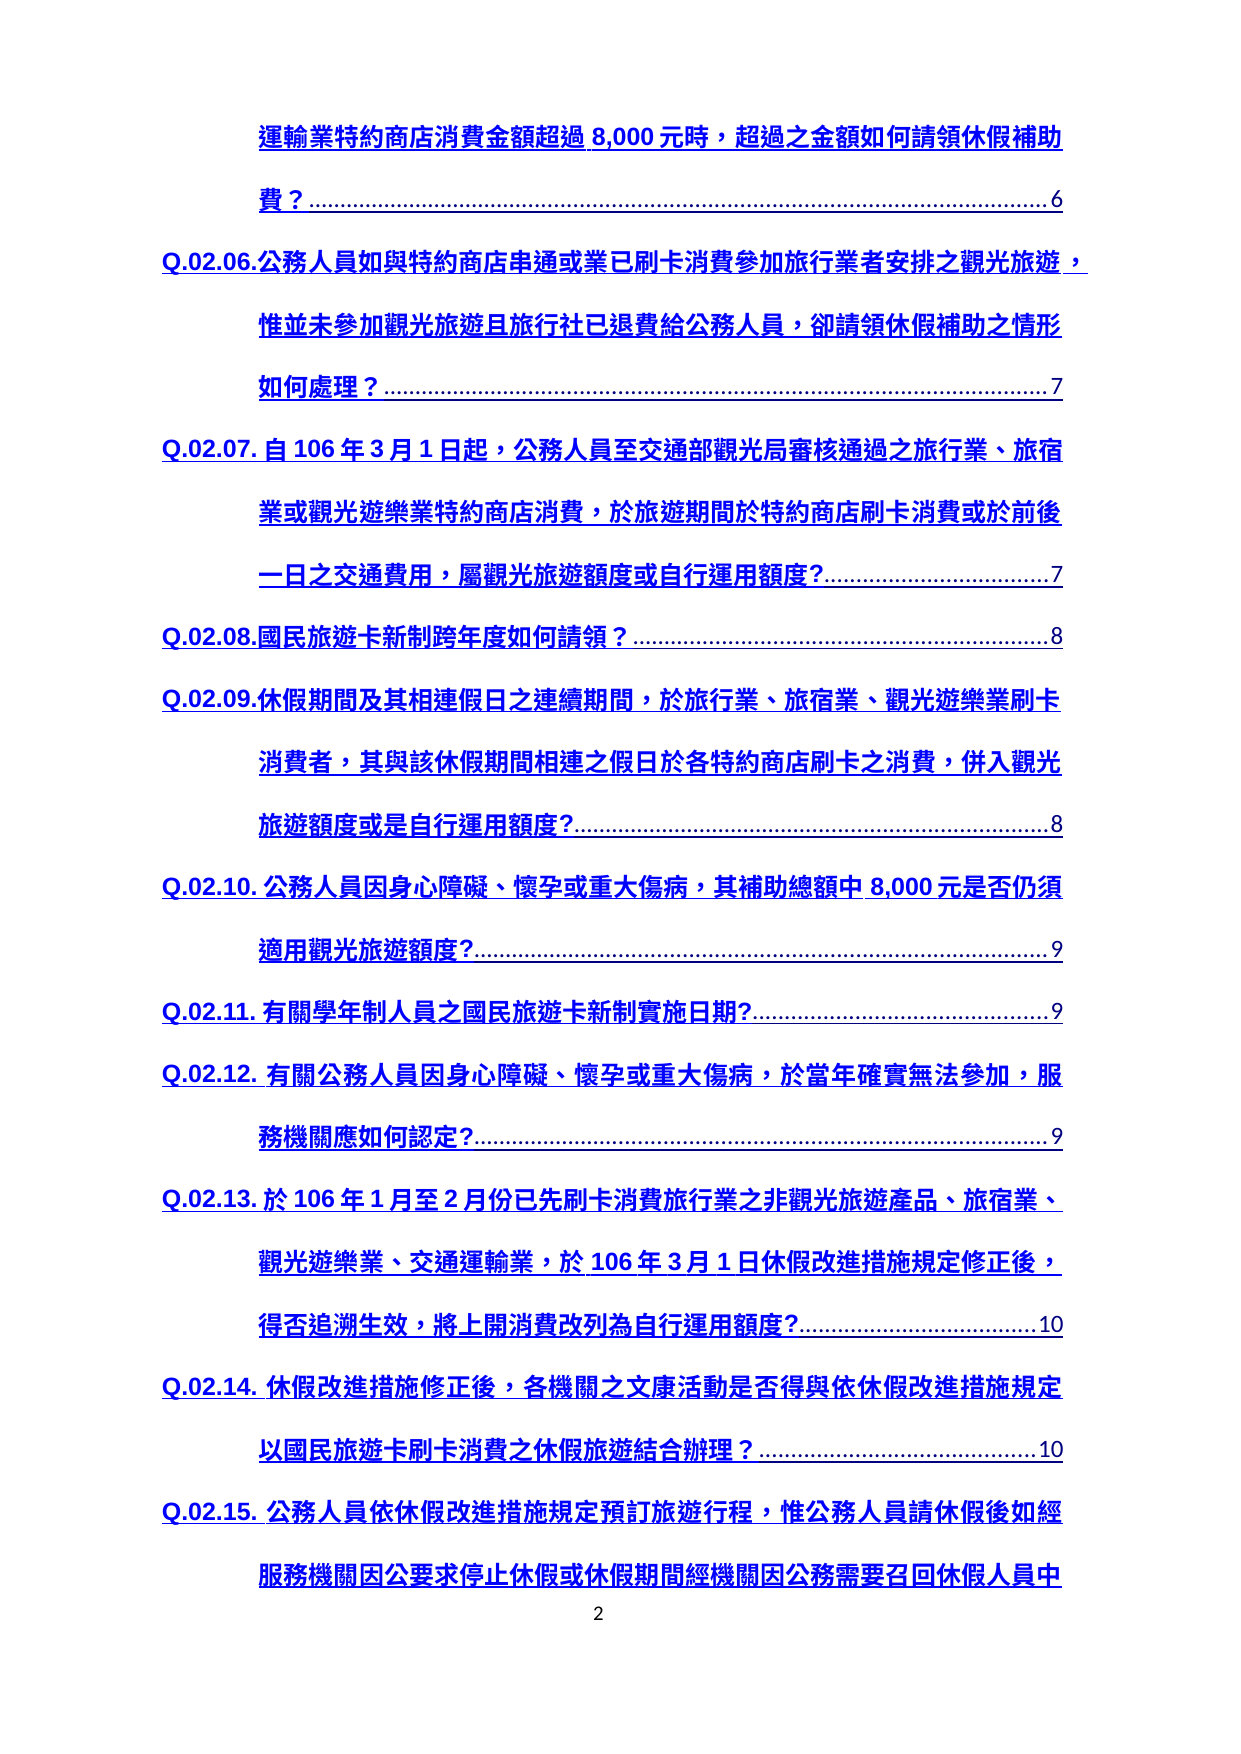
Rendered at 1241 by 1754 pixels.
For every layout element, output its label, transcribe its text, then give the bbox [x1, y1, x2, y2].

text Q.02.15. 公務人員依休假改進措施規定預訂旅遊行程，惟公務人員請休假後如經服務機關因公要求停止休假或休假期間經機關因公務需要召回休假人員中止休假時，致無法參加或繼續參加團體旅遊行程，以致須賠償業者之損失時，是否得由機關負擔？ 11 [162, 1469, 1063, 1594]
text Q.02.10. 公務人員因身心障礙、懷孕或重大傷病，其補助總額中8,000元是否仍須適用觀光旅遊額度? 9 [162, 844, 1063, 969]
text Q.02.06.公務人員如與特約商店串通或業已刷卡消費參加旅行業者安排之觀光旅遊，惟並未參加觀光旅遊且旅行社已退費給公務人員，卻請領休假補助之情形如何處理？ 7 [162, 219, 1063, 407]
text Q.02.13. 於106年1月至2月份已先刷卡消費旅行業之非觀光旅遊產品、旅宿業、觀光遊樂業、交通運輸業，於106年3月1日休假改進措施規定修正後，得否追溯生效，將上開消費改列為自行運用額度? 10 [162, 1212, 1063, 1344]
text Q.02.07. 自106年3月1日起，公務人員至交通部觀光局審核通過之旅行業、旅宿業或觀光遊樂業特約商店消費，於旅遊期間於特約商店刷卡消費或於前後一日之交通費用，屬觀光旅遊額度或自行運用額度? 7 [162, 462, 1063, 594]
text Q.02.13. 於106年1月至2月份已先刷卡消費旅行業之非觀光旅遊產品、旅宿業、觀光遊樂業、交通運輸業，於106年3月1日休假改進措施規定修正後，得否追溯生效，將上開消費改列為自行運用額度? 10 [162, 1157, 1063, 1211]
text Q.02.12. 有關公務人員因身心障礙、懷孕或重大傷病，於當年確實無法參加，服務機關應如何認定? 9 [162, 1032, 1063, 1157]
text Q.02.09.休假期間及其相連假日之連續期間，於旅行業、旅宿業、觀光遊樂業刷卡消費者，其與該休假期間相連之假日於各特約商店刷卡之消費，併入觀光旅遊額度或是自行運用額度? 8 [162, 657, 1063, 844]
text Q.02.05.公務人員至交通部觀光局審核通過之旅行業、旅宿業、觀光遊樂業或交通運輸業特約商店消費金額超過8,000元時，超過之金額如何請領休假補助費？ 6 [162, 94, 1063, 219]
text [162, 1024, 1063, 1032]
text Q.02.11. 有關學年制人員之國民旅遊卡新制實施日期? 9 [162, 969, 1063, 1023]
text Q.02.07. 自106年3月1日起，公務人員至交通部觀光局審核通過之旅行業、旅宿業或觀光遊樂業特約商店消費，於旅遊期間於特約商店刷卡消費或於前後一日之交通費用，屬觀光旅遊額度或自行運用額度? 7 [162, 407, 1063, 461]
text Q.02.08.國民旅遊卡新制跨年度如何請領？ 8 [162, 594, 1063, 648]
text Q.02.14. 休假改進措施修正後，各機關之文康活動是否得與依休假改進措施規定以國民旅遊卡刷卡消費之休假旅遊結合辦理？ 10 [162, 1344, 1063, 1469]
text [162, 649, 1063, 657]
